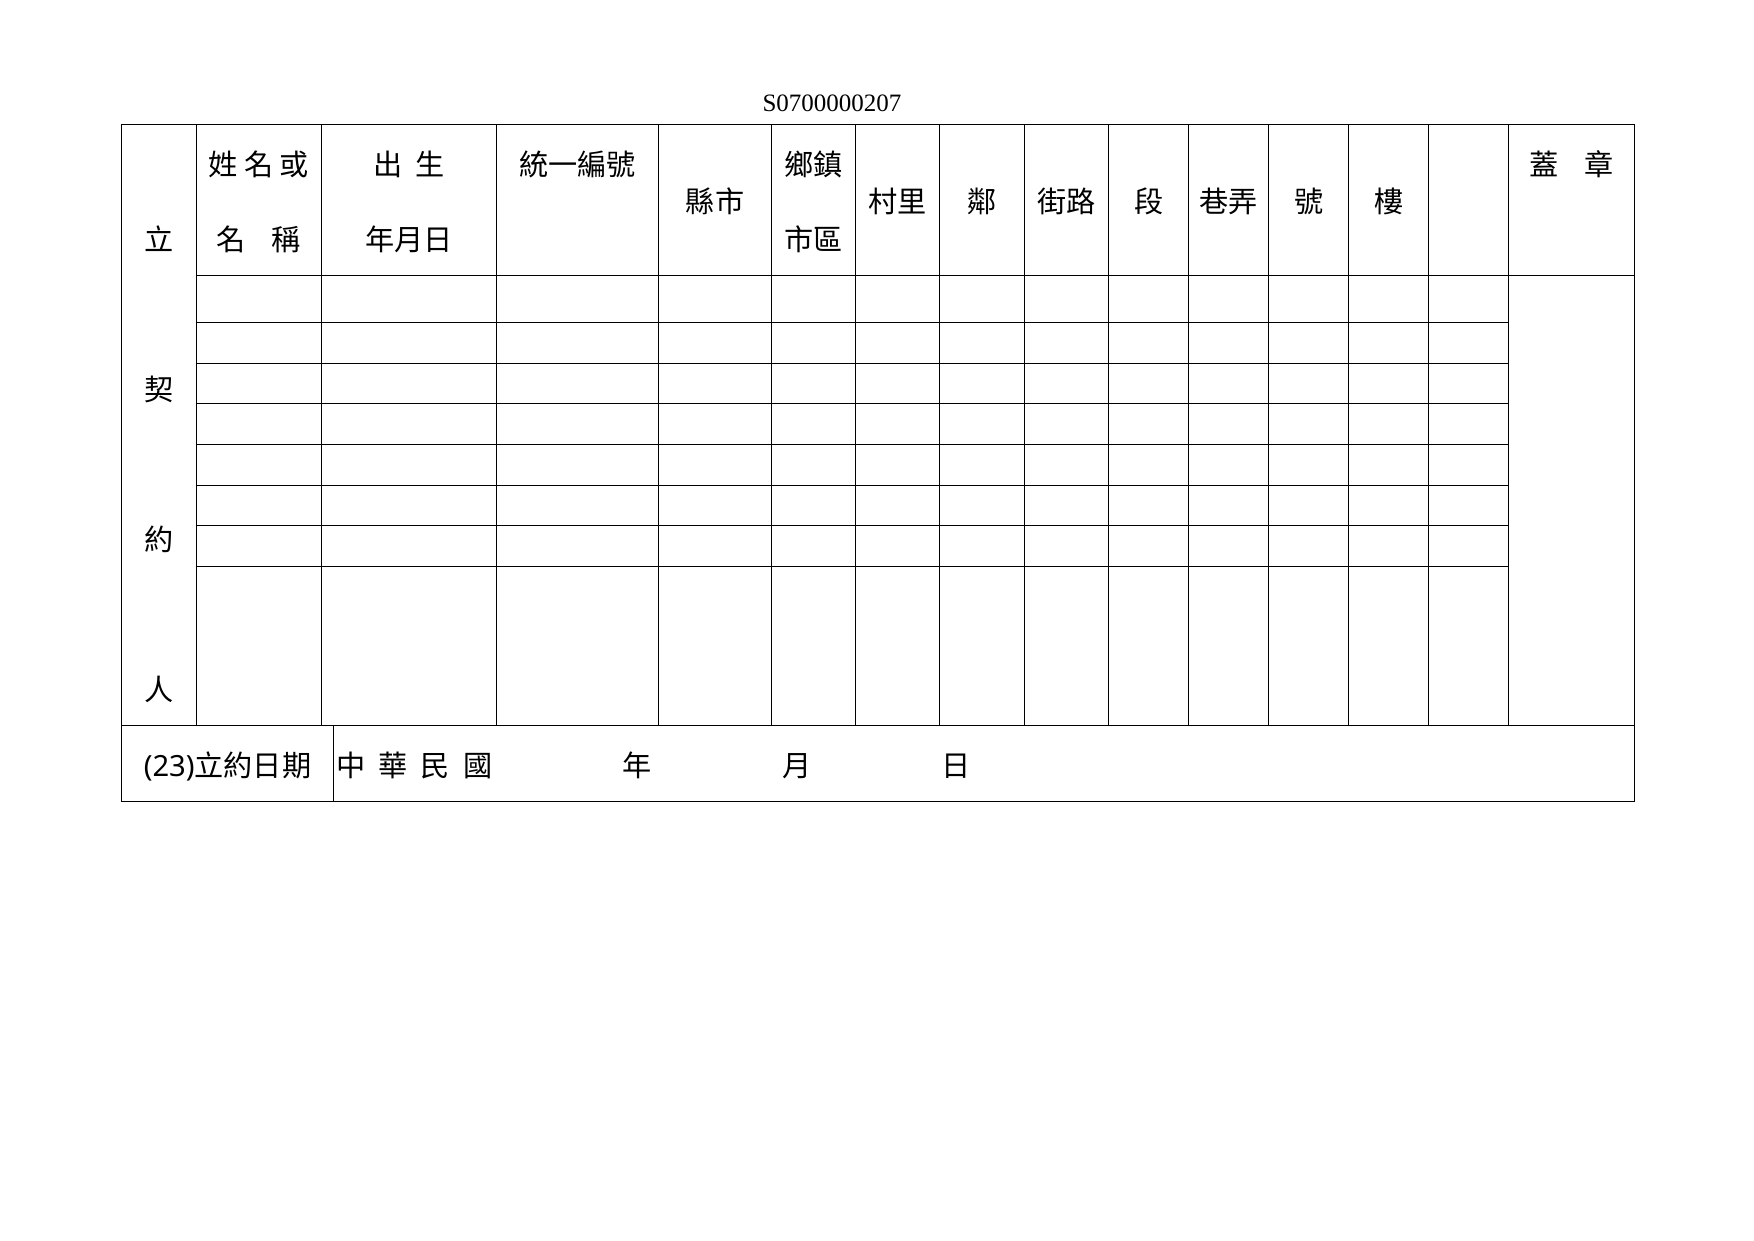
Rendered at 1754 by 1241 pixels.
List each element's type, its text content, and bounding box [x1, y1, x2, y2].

table_cell [1269, 323, 1348, 362]
table_cell [856, 567, 939, 725]
table_cell [1109, 486, 1188, 525]
table_cell 鄉鎮 市區 [772, 125, 855, 275]
table_cell [1349, 364, 1428, 403]
table_cell [1025, 364, 1108, 403]
table_cell [1269, 364, 1348, 403]
table_cell [1025, 404, 1108, 444]
table_cell [772, 323, 855, 362]
table_cell [1025, 486, 1108, 525]
table_cell [497, 445, 658, 484]
table_cell [1189, 445, 1268, 484]
table_cell 統一編號 [497, 125, 658, 275]
table_cell [322, 404, 496, 444]
table_cell [940, 445, 1024, 484]
table_cell [1349, 526, 1428, 566]
table_cell [856, 364, 939, 403]
table_cell [940, 567, 1024, 725]
table_cell [1429, 486, 1508, 525]
table_cell [197, 526, 321, 566]
table_cell [197, 323, 321, 362]
table_cell [1109, 323, 1188, 362]
table_cell [772, 567, 855, 725]
table_cell [659, 404, 771, 444]
table_cell [322, 526, 496, 566]
table_cell 號 [1269, 125, 1348, 275]
table_cell [1025, 323, 1108, 362]
table_cell [1189, 276, 1268, 322]
table_cell (23)立約日期 [122, 726, 333, 801]
table_cell [197, 404, 321, 444]
table_cell [1269, 276, 1348, 322]
table_cell [1269, 526, 1348, 566]
table_cell 巷弄 [1189, 125, 1268, 275]
table_cell [1109, 364, 1188, 403]
table_cell [659, 364, 771, 403]
table_cell [197, 364, 321, 403]
table_cell [497, 526, 658, 566]
table_cell [1429, 567, 1508, 725]
table_cell [1269, 404, 1348, 444]
table_cell [1109, 567, 1188, 725]
table_cell [940, 404, 1024, 444]
table_cell [856, 445, 939, 484]
table_cell [322, 567, 496, 725]
table_cell 姓 名 或 名 稱 [197, 125, 321, 275]
table_cell 段 [1109, 125, 1188, 275]
table_cell [1109, 404, 1188, 444]
table_cell [1025, 567, 1108, 725]
table_cell [1025, 445, 1108, 484]
table_cell [322, 486, 496, 525]
table_cell [1189, 323, 1268, 362]
table_cell [1025, 526, 1108, 566]
table_cell [1429, 445, 1508, 484]
table_cell [659, 276, 771, 322]
table_cell 蓋 章 [1509, 125, 1634, 275]
table_cell [1269, 445, 1348, 484]
table_cell [197, 276, 321, 322]
table_cell [1189, 486, 1268, 525]
table_cell 村里 [856, 125, 939, 275]
table_cell [856, 404, 939, 444]
table_cell [1349, 567, 1428, 725]
table_cell [1109, 276, 1188, 322]
table_cell [197, 567, 321, 725]
table_cell [856, 276, 939, 322]
table_cell 鄰 [940, 125, 1024, 275]
table_cell [1429, 323, 1508, 362]
table_cell [940, 486, 1024, 525]
table_cell [497, 486, 658, 525]
table_cell [856, 323, 939, 362]
table_cell [1109, 445, 1188, 484]
table_cell [940, 323, 1024, 362]
table_cell [659, 445, 771, 484]
table_cell [1349, 404, 1428, 444]
table_cell [772, 486, 855, 525]
table_cell [1269, 567, 1348, 725]
table_cell 中 華 民 國 年 月 日 [334, 726, 1634, 801]
table_cell [772, 276, 855, 322]
table_cell [197, 486, 321, 525]
table_cell [497, 323, 658, 362]
table_cell [497, 567, 658, 725]
table_cell [940, 526, 1024, 566]
table_cell [1189, 526, 1268, 566]
table_cell [1509, 276, 1634, 725]
table_cell [659, 526, 771, 566]
table_cell [940, 276, 1024, 322]
table_cell [497, 276, 658, 322]
table_cell [497, 404, 658, 444]
table_cell [322, 445, 496, 484]
table_cell [772, 364, 855, 403]
table_cell [497, 364, 658, 403]
table_cell [1189, 567, 1268, 725]
table_cell [940, 364, 1024, 403]
table_cell [1429, 125, 1508, 275]
table_cell [772, 526, 855, 566]
table_cell [1025, 276, 1108, 322]
table_cell [1349, 323, 1428, 362]
table_cell [1189, 404, 1268, 444]
table_cell [1269, 486, 1348, 525]
table_cell 街路 [1025, 125, 1108, 275]
table_cell [322, 364, 496, 403]
table_cell 樓 [1349, 125, 1428, 275]
table_cell [322, 323, 496, 362]
table_cell [197, 445, 321, 484]
table_cell [659, 486, 771, 525]
table_cell [1109, 526, 1188, 566]
table_cell [1349, 276, 1428, 322]
table_cell [322, 276, 496, 322]
table_cell 立 契 約 人 [122, 125, 196, 725]
table_cell [659, 323, 771, 362]
table_cell [659, 567, 771, 725]
table_cell 出 生 年月日 [322, 125, 496, 275]
table_cell [1349, 445, 1428, 484]
table_cell [772, 404, 855, 444]
table_cell [1429, 364, 1508, 403]
table_cell [772, 445, 855, 484]
table_cell [1429, 276, 1508, 322]
table_cell [1429, 404, 1508, 444]
table_cell [1189, 364, 1268, 403]
table_cell [856, 526, 939, 566]
table_cell [1349, 486, 1428, 525]
table_cell [1429, 526, 1508, 566]
table_cell [856, 486, 939, 525]
table_cell 縣市 [659, 125, 771, 275]
